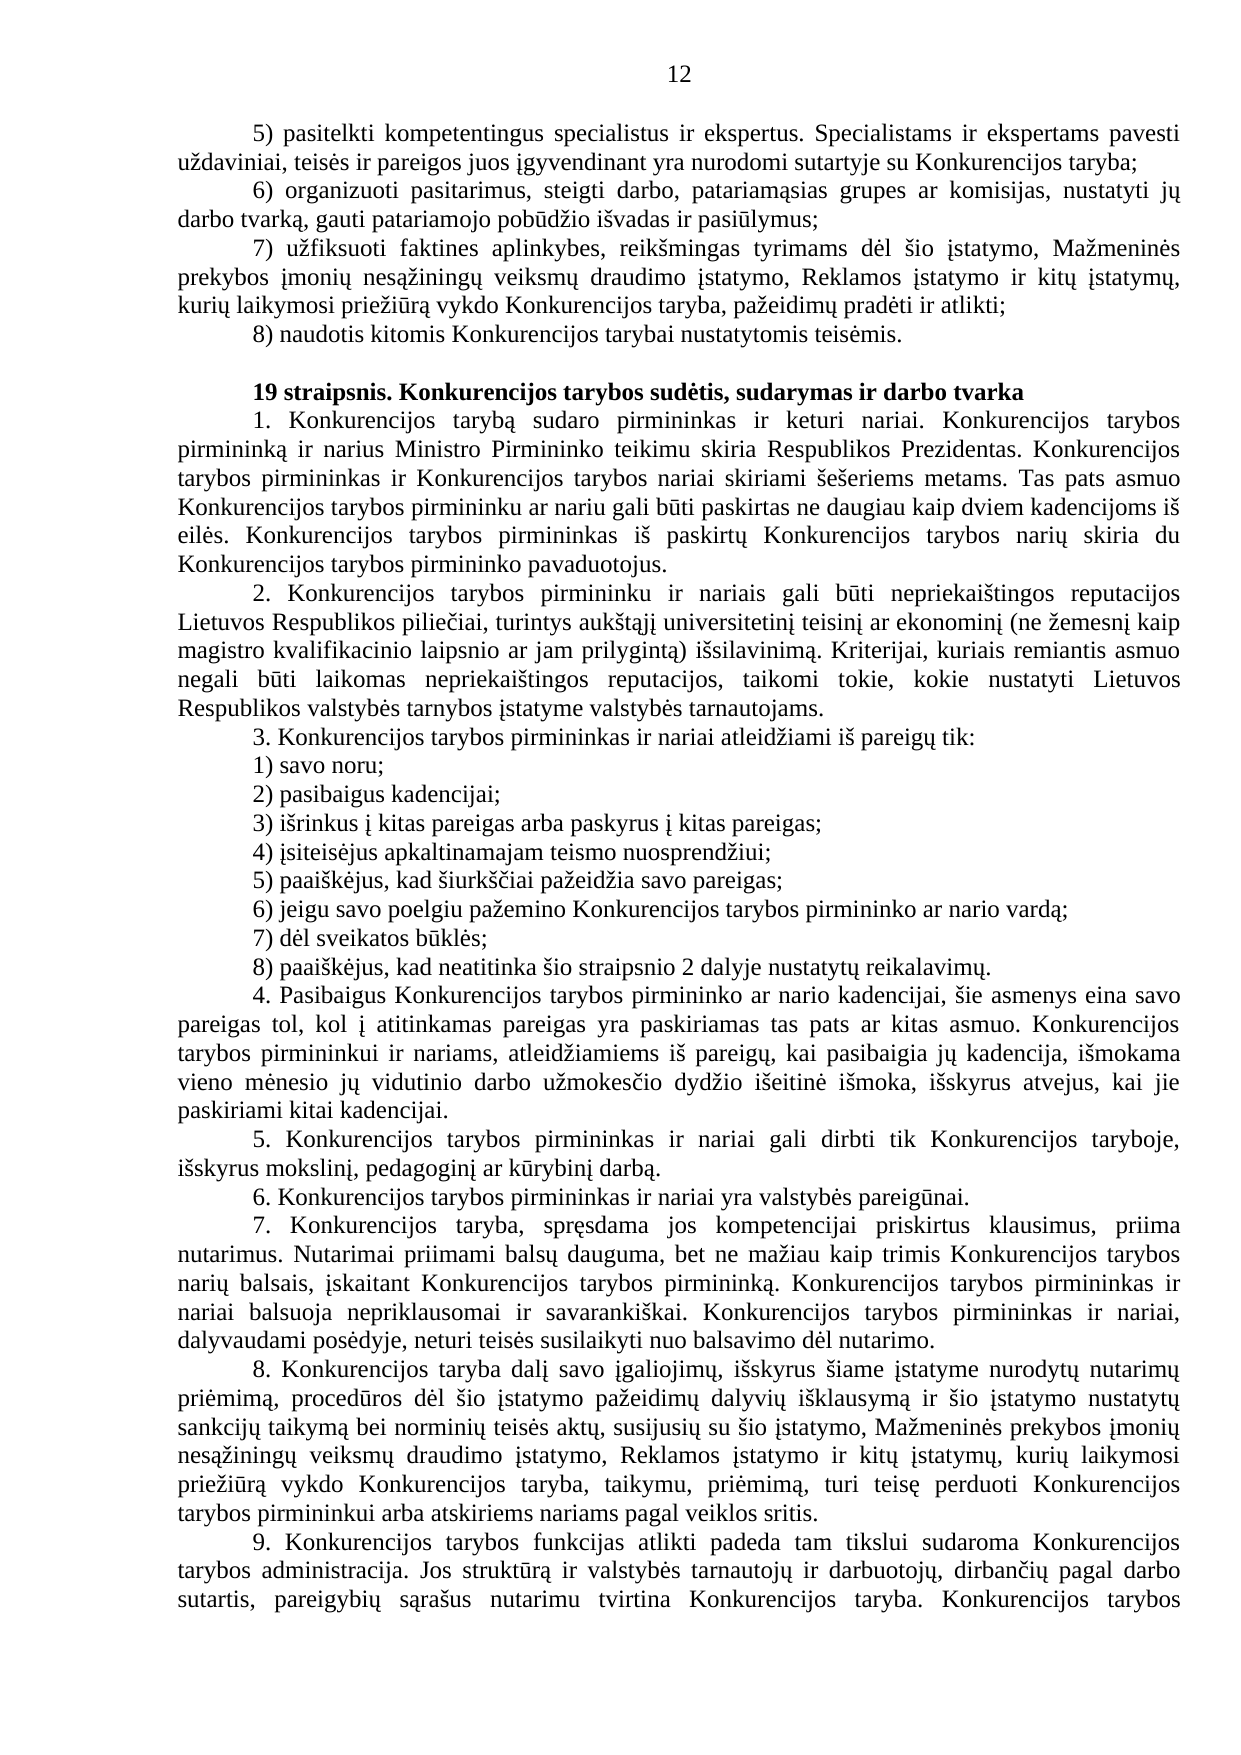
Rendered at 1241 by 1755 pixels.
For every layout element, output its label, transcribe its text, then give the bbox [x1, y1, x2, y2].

text 8. Konkurencijos taryba dalį savo įgaliojimų, išskyrus šiame įstatyme nurodytų nutarimų priėmimą, procedūros dėl šio įstatymo pažeidimų dalyvių išklausymą ir šio įstatymo nustatytų sankcijų taikymą bei norminių teisės aktų, susijusių su šio įstatymo, Mažmeninės prekybos įmonių nesąžiningų veiksmų draudimo įstatymo, Reklamos įstatymo ir kitų įstatymų, kurių laikymosi priežiūrą vykdo Konkurencijos taryba, taikymu, priėmimą, turi teisę perduoti Konkurencijos tarybos pirmininkui arba atskiriems nariams pagal veiklos sritis. [177, 1354, 1181, 1527]
text 6) organizuoti pasitarimus, steigti darbo, patariamąsias grupes ar komisijas, nustatyti jų darbo tvarką, gauti patariamojo pobūdžio išvadas ir pasiūlymus; [177, 176, 1181, 233]
text 7. Konkurencijos taryba, spręsdama jos kompetencijai priskirtus klausimus, priima nutarimus. Nutarimai priimami balsų dauguma, bet ne mažiau kaip trimis Konkurencijos tarybos narių balsais, įskaitant Konkurencijos tarybos pirmininką. Konkurencijos tarybos pirmininkas ir nariai balsuoja nepriklausomai ir savarankiškai. Konkurencijos tarybos pirmininkas ir nariai, dalyvaudami posėdyje, neturi teisės susilaikyti nuo balsavimo dėl nutarimo. [177, 1211, 1181, 1354]
text 19 straipsnis. Konkurencijos tarybos sudėtis, sudarymas ir darbo tvarka [252, 377, 1181, 406]
text 7) dėl sveikatos būklės; [177, 923, 1181, 952]
text 4. Pasibaigus Konkurencijos tarybos pirmininko ar nario kadencijai, šie asmenys eina savo pareigas tol, kol į atitinkamas pareigas yra paskiriamas tas pats ar kitas asmuo. Konkurencijos tarybos pirmininkui ir nariams, atleidžiamiems iš pareigų, kai pasibaigia jų kadencija, išmokama vieno mėnesio jų vidutinio darbo užmokesčio dydžio išeitinė išmoka, išskyrus atvejus, kai jie paskiriami kitai kadencijai. [177, 981, 1181, 1124]
text 5) pasitelkti kompetentingus specialistus ir ekspertus. Specialistams ir ekspertams pavesti uždaviniai, teisės ir pareigos juos įgyvendinant yra nurodomi sutartyje su Konkurencijos taryba; [177, 118, 1181, 176]
text 2) pasibaigus kadencijai; [177, 779, 1181, 808]
text 7) užfiksuoti faktines aplinkybes, reikšmingas tyrimams dėl šio įstatymo, Mažmeninės prekybos įmonių nesąžiningų veiksmų draudimo įstatymo, Reklamos įstatymo ir kitų įstatymų, kurių laikymosi priežiūrą vykdo Konkurencijos taryba, pažeidimų pradėti ir atlikti; [177, 233, 1181, 319]
text 1) savo noru; [177, 751, 1181, 779]
text 4) įsiteisėjus apkaltinamajam teismo nuosprendžiui; [177, 837, 1181, 866]
text 3) išrinkus į kitas pareigas arba paskyrus į kitas pareigas; [177, 808, 1181, 837]
text 5. Konkurencijos tarybos pirmininkas ir nariai gali dirbti tik Konkurencijos taryboje, išskyrus mokslinį, pedagoginį ar kūrybinį darbą. [177, 1124, 1181, 1182]
text 1. Konkurencijos tarybą sudaro pirmininkas ir keturi nariai. Konkurencijos tarybos pirmininką ir narius Ministro Pirmininko teikimu skiria Respublikos Prezidentas. Konkurencijos tarybos pirmininkas ir Konkurencijos tarybos nariai skiriami šešeriems metams. Tas pats asmuo Konkurencijos tarybos pirmininku ar nariu gali būti paskirtas ne daugiau kaip dviem kadencijoms iš eilės. Konkurencijos tarybos pirmininkas iš paskirtų Konkurencijos tarybos narių skiria du Konkurencijos tarybos pirmininko pavaduotojus. [177, 406, 1181, 578]
text 9. Konkurencijos tarybos funkcijas atlikti padeda tam tikslui sudaroma Konkurencijos tarybos administracija. Jos struktūrą ir valstybės tarnautojų ir darbuotojų, dirbančių pagal darbo sutartis, pareigybių sąrašus nutarimu tvirtina Konkurencijos taryba. Konkurencijos tarybos [177, 1527, 1181, 1613]
text 8) paaiškėjus, kad neatitinka šio straipsnio 2 dalyje nustatytų reikalavimų. [177, 952, 1181, 981]
text 8) naudotis kitomis Konkurencijos tarybai nustatytomis teisėmis. [177, 319, 1181, 348]
text 3. Konkurencijos tarybos pirmininkas ir nariai atleidžiami iš pareigų tik: [177, 722, 1181, 751]
text 2. Konkurencijos tarybos pirmininku ir nariais gali būti nepriekaištingos reputacijos Lietuvos Respublikos piliečiai, turintys aukštąjį universitetinį teisinį ar ekonominį (ne žemesnį kaip magistro kvalifikacinio laipsnio ar jam prilygintą) išsilavinimą. Kriterijai, kuriais remiantis asmuo negali būti laikomas nepriekaištingos reputacijos, taikomi tokie, kokie nustatyti Lietuvos Respublikos valstybės tarnybos įstatyme valstybės tarnautojams. [177, 578, 1181, 722]
text 6. Konkurencijos tarybos pirmininkas ir nariai yra valstybės pareigūnai. [177, 1182, 1181, 1211]
text 6) jeigu savo poelgiu pažemino Konkurencijos tarybos pirmininko ar nario vardą; [177, 894, 1181, 923]
text 5) paaiškėjus, kad šiurkščiai pažeidžia savo pareigas; [177, 866, 1181, 894]
